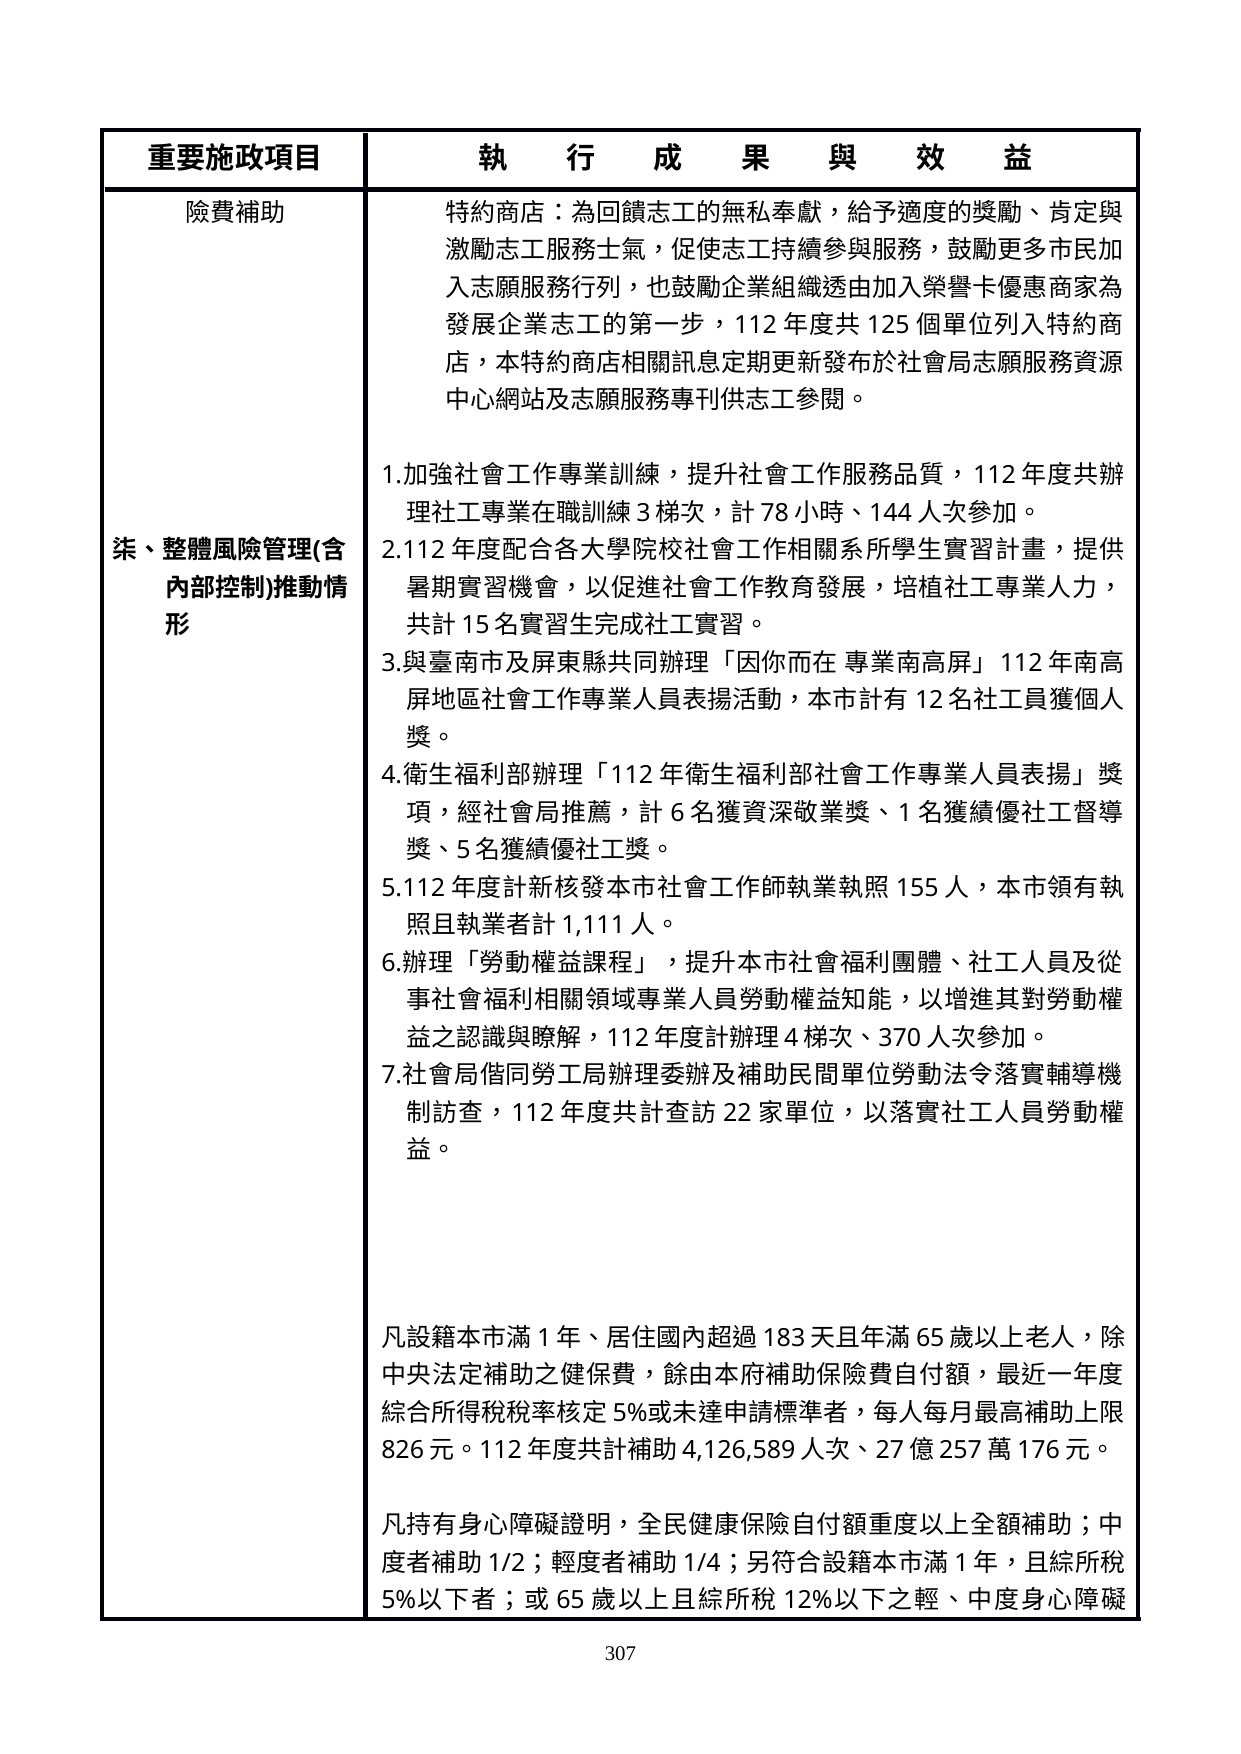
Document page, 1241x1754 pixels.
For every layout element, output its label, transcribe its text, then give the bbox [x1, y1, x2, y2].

table_cell 險費補助 柒、整體風險管理(含內部控制)推動情形 [104, 188, 363, 1616]
table_cell 特約商店：為回饋志工的無私奉獻，給予適度的獎勵、肯定與激勵志工服務士氣，促使志工持續參與服務，鼓勵更多市民加入志願服務行列，也鼓勵企業組織透由加入榮譽卡優惠商家為發展企業志工的第一步，112年度共125個單位列入特約商店，本特約商店相關訊息定期更新發布於社會局志願服務資源中心網站及志願服務專刊供志工參閱。 1.加強社會工作專業訓練，提升社會工作服務品質，112年度共辦理社工專業在職訓練3梯次，計78小時、144人次參加。 2.112年度配合各大學院校社會工作相關系所學生實習計畫，提供暑期實習機會，以促進社會工作教育發展，培植社工專業人力，共計15名實習生完成社工實習。 3.與臺南市及屏東縣共同辦理「因你而在 專業南高屏」112年南高屏地區社會工作專業人員表揚活動，本市計有12名社工員獲個人獎。 4.衛生福利部辦理「112年衛生福利部社會工作專業人員表揚」獎項，經社會局推薦，計6名獲資深敬業獎、1名獲績優社工督導獎、5名獲績優社工獎。 5.112年度計新核發本市社會工作師執業執照155人，本市領有執照且執業者計1,111人。 6.辦理「勞動權益課程」，提升本市社會福利團體、社工人員及從事社會福利相關領域專業人員勞動權益知能，以增進其對勞動權益之認識與瞭解，112年度計辦理4梯次、370人次參加。 7.社會局偕同勞工局辦理委辦及補助民間單位勞動法令落實輔導機制訪查，112年度共計查訪22家單位，以落實社工人員勞動權益。 凡設籍本市滿1年、居住國內超過183天且年滿65歲以上老人，除中央法定補助之健保費，餘由本府補助保險費自付額，最近一年度綜合所得稅稅率核定5%或未達申請標準者，每人每月最高補助上限826元。112年度共計補助4,126,589人次、27億257萬176元。 凡持有身心障礙證明，全民健康保險自付額重度以上全額補助；中度者補助1/2；輕度者補助1/4；另符合設籍本市滿1年，且綜所稅5%以下者；或65歲以上且綜所稅12%以下之輕、中度身心障礙 [368, 192, 1136, 1616]
table_header 執 行 成 果 與 效 益 [368, 132, 1136, 187]
table_header 重要施政項目 [104, 132, 365, 187]
